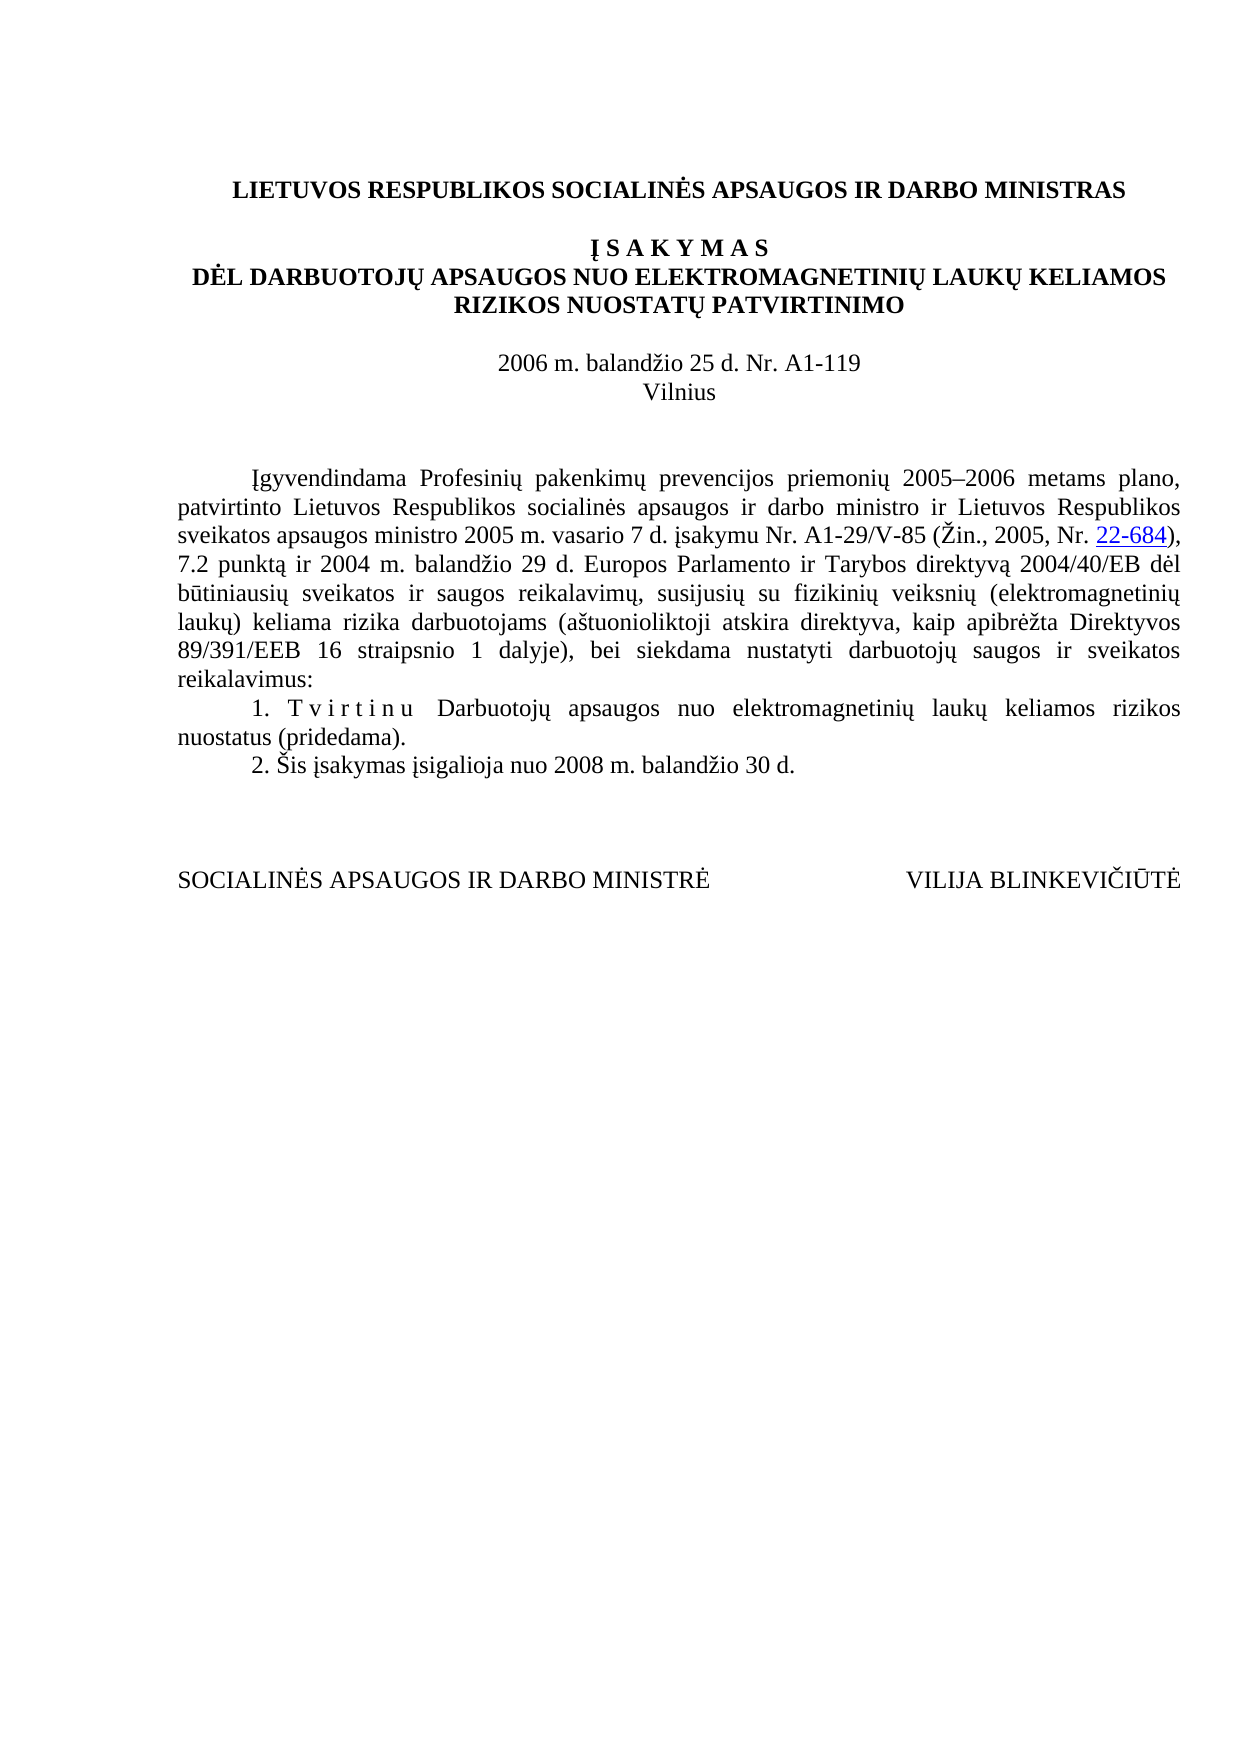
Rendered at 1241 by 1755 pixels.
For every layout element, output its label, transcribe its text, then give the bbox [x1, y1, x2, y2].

text Vilnius [177, 377, 1181, 406]
text 2006 m. balandžio 25 d. Nr. A1-119 [177, 348, 1181, 377]
text SOCIALINĖS APSAUGOS IR DARBO MINISTRĖ VILIJA BLINKEVIČIŪTĖ [177, 866, 1181, 894]
text Į S A K Y M A S [177, 233, 1181, 262]
text LIETUVOS RESPUBLIKOS SOCIALINĖS APSAUGOS IR DARBO MINISTRAS [177, 176, 1181, 204]
text Įgyvendindama Profesinių pakenkimų prevencijos priemonių 2005–2006 metams plano, patvirtinto Lietuvos Respublikos socialinės apsaugos ir darbo ministro ir Lietuvos Respublikos sveikatos apsaugos ministro 2005 m. vasario 7 d. įsakymu Nr. A1-29/V-85 (Žin., 2005, Nr. 22-684), 7.2 punktą ir 2004 m. balandžio 29 d. Europos Parlamento ir Tarybos direktyvą 2004/40/EB dėl būtiniausių sveikatos ir saugos reikalavimų, susijusių su fizikinių veiksnių (elektromagnetinių laukų) keliama rizika darbuotojams (aštuonioliktoji atskira direktyva, kaip apibrėžta Direktyvos 89/391/EEB 16 straipsnio 1 dalyje), bei siekdama nustatyti darbuotojų saugos ir sveikatos reikalavimus: [177, 463, 1181, 693]
text 2. Šis įsakymas įsigalioja nuo 2008 m. balandžio 30 d. [177, 751, 1181, 779]
text DĖL DARBUOTOJŲ APSAUGOS NUO ELEKTROMAGNETINIŲ LAUKŲ KELIAMOS RIZIKOS NUOSTATŲ PATVIRTINIMO [177, 262, 1181, 319]
text 1. Tvirtinu Darbuotojų apsaugos nuo elektromagnetinių laukų keliamos rizikos nuostatus (pridedama). [177, 693, 1181, 751]
